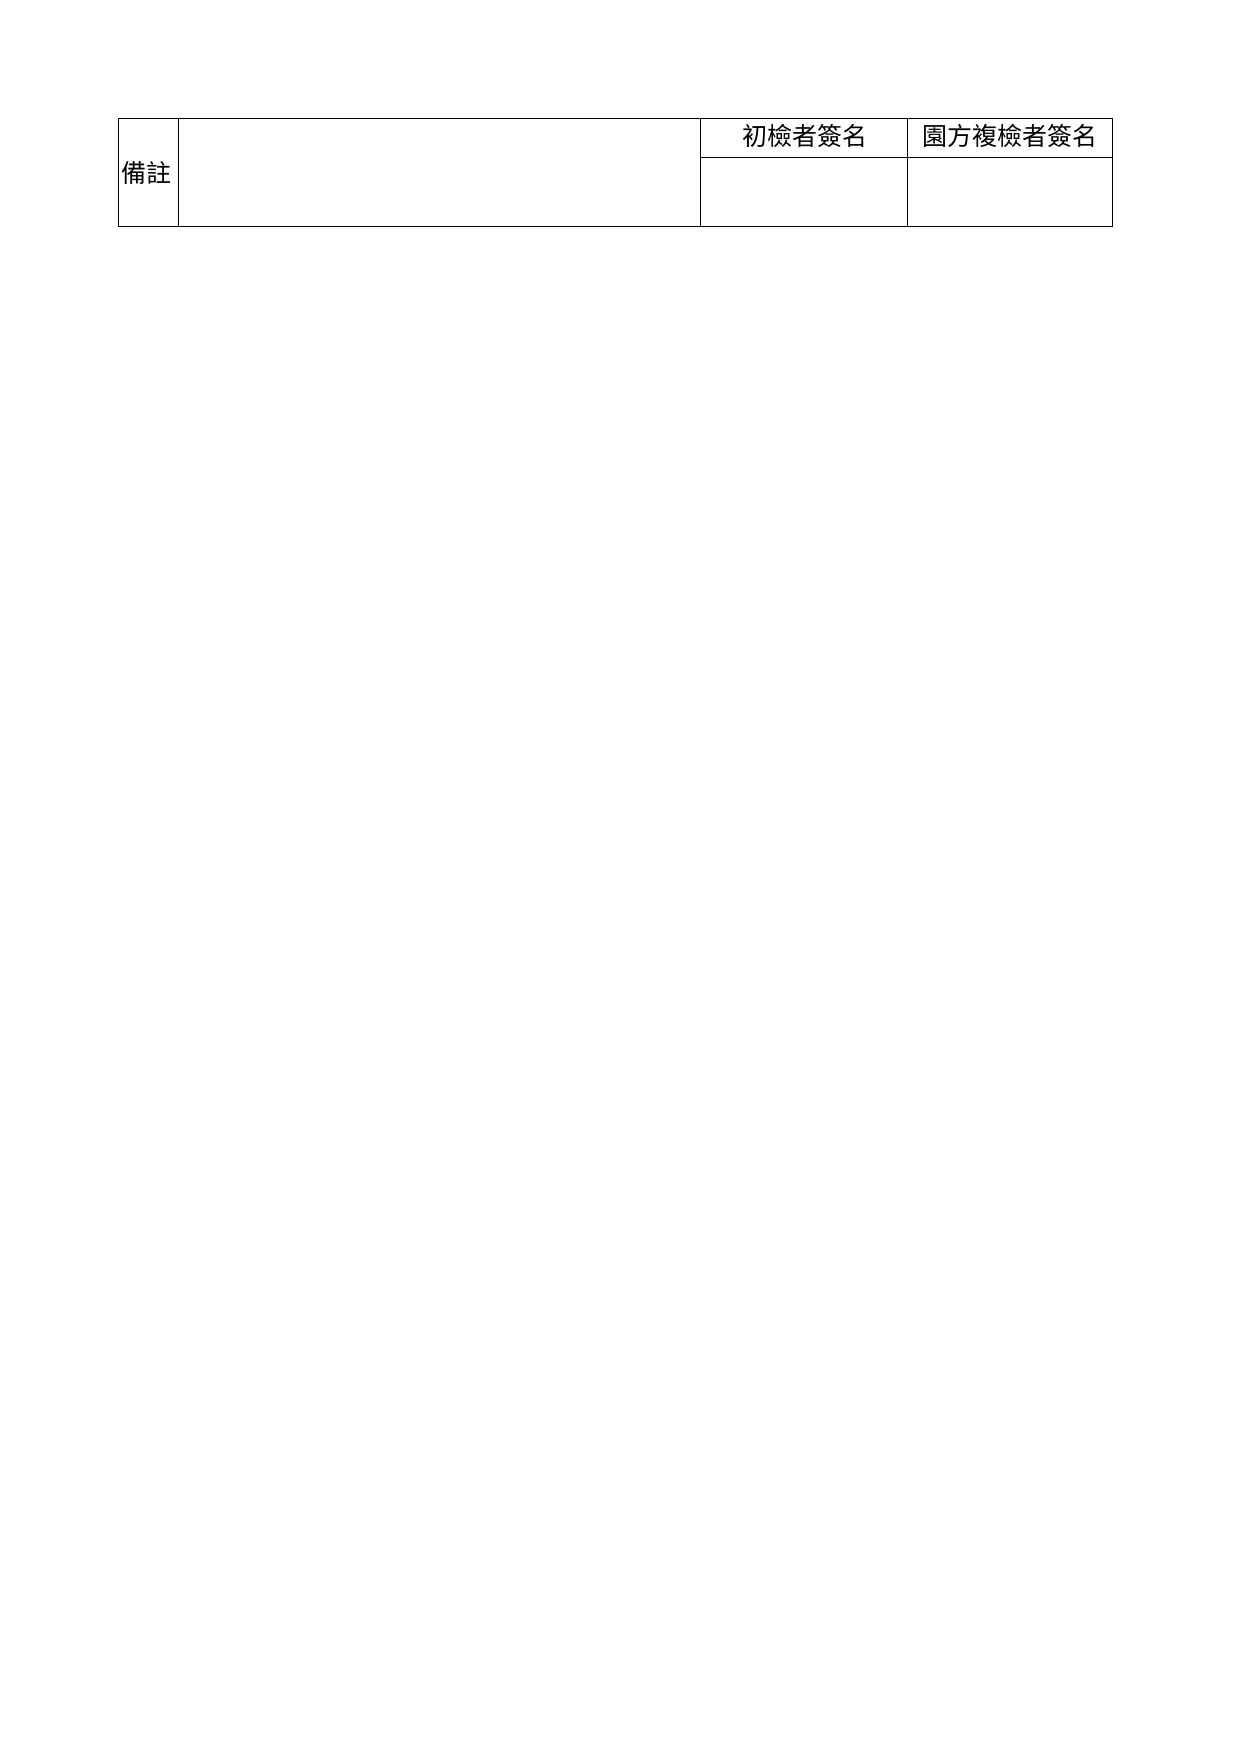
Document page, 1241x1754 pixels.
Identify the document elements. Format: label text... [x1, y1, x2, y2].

table_cell [701, 158, 907, 226]
table_cell 備註 [119, 119, 178, 226]
table_cell 園方複檢者簽名 [908, 119, 1112, 157]
table_cell [179, 119, 700, 226]
table_cell [908, 158, 1112, 226]
table_cell 初檢者簽名 [701, 119, 907, 157]
